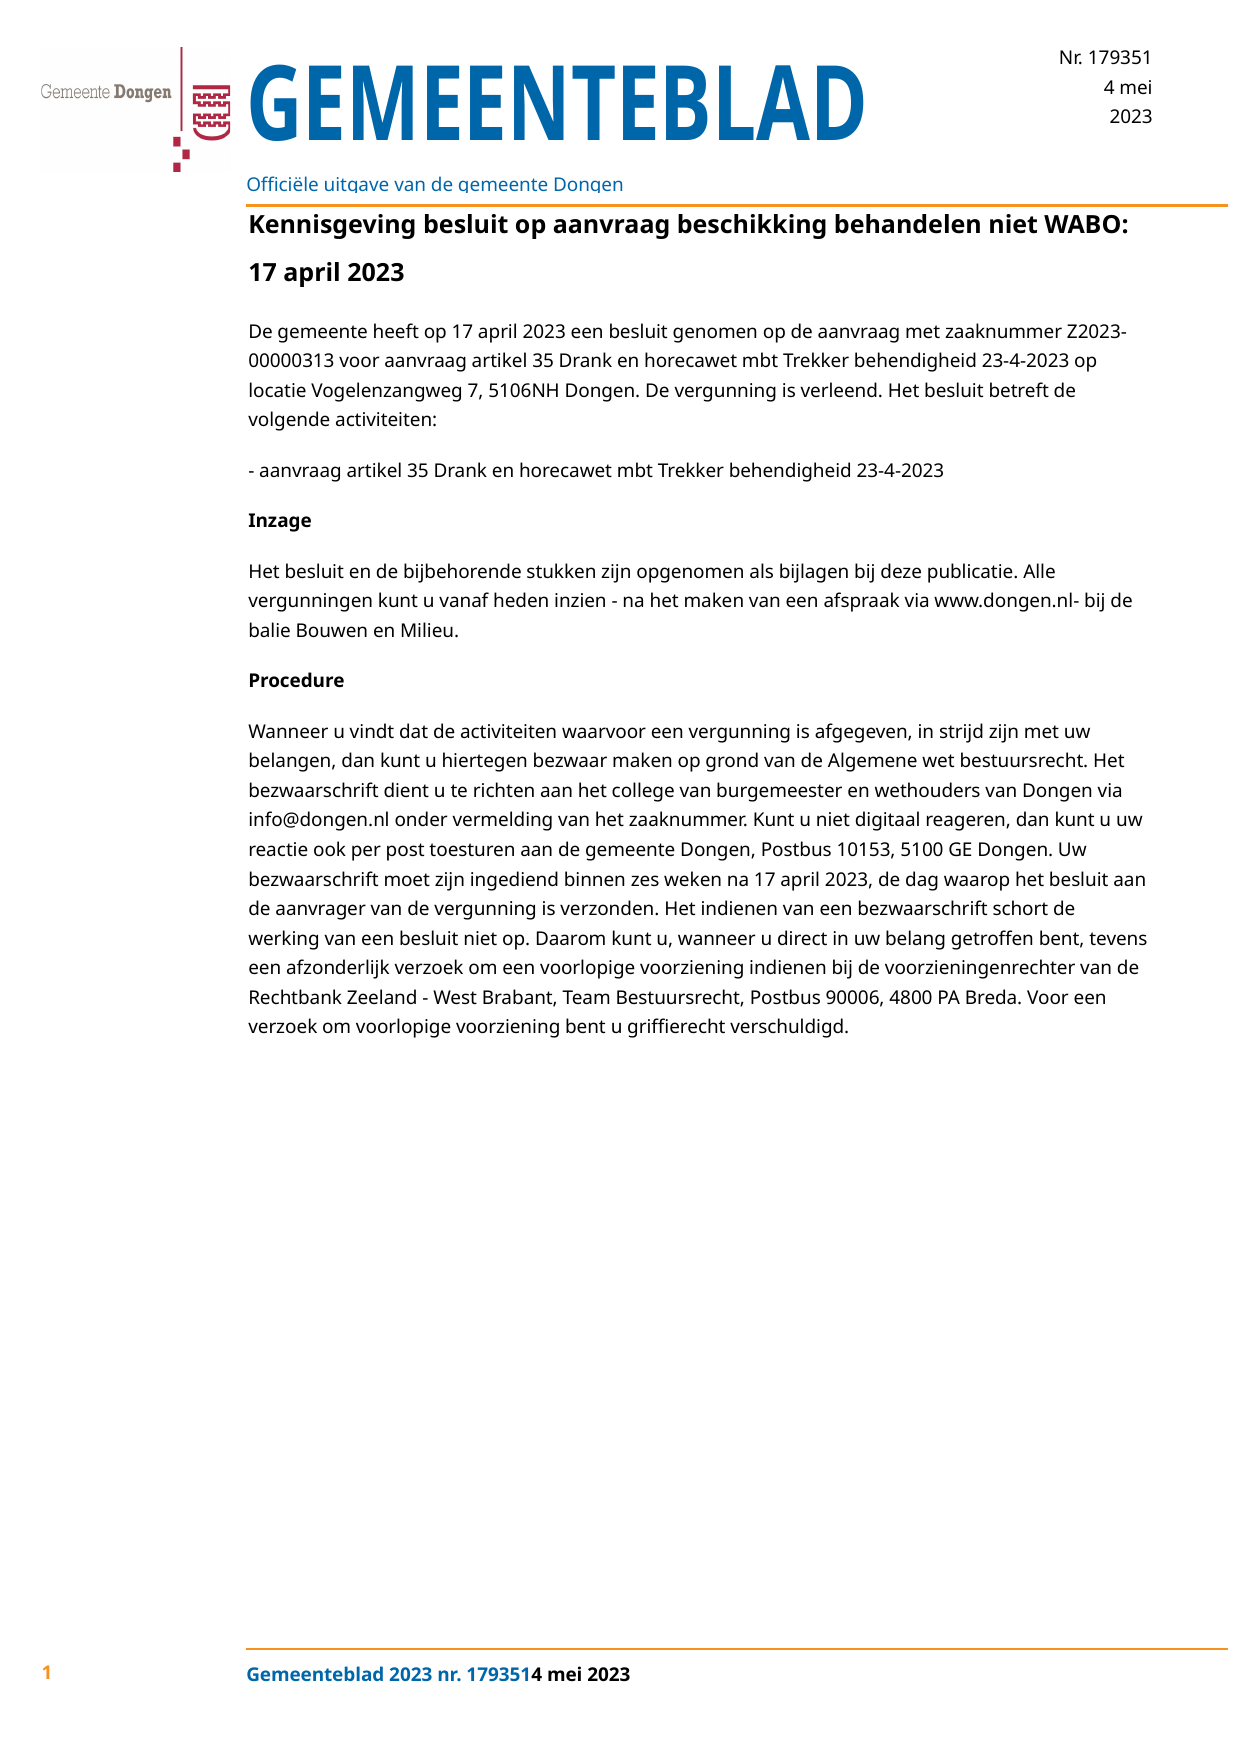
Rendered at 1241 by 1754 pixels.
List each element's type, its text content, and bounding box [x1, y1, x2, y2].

text De gemeente heeft op 17 april 2023 een besluit genomen op de aanvraag met zaaknummer Z2023-00000313 voor aanvraag artikel 35 Drank en horecawet mbt Trekker behendigheid 23-4-2023 op locatie Vogelenzangweg 7, 5106NH Dongen. De vergunning is verleend. Het besluit betreft de volgende activiteiten: [248, 318, 1152, 432]
text Wanneer u vindt dat de activiteiten waarvoor een vergunning is afgegeven, in strijd zijn met uw belangen, dan kunt u hiertegen bezwaar maken op grond van de Algemene wet bestuursrecht. Het bezwaarschrift dient u te richten aan het college van burgemeester en wethouders van Dongen via info@dongen.nl onder vermelding van het zaaknummer. Kunt u niet digitaal reageren, dan kunt u uw reactie ook per post toesturen aan de gemeente Dongen, Postbus 10153, 5100 GE Dongen. Uw bezwaarschrift moet zijn ingediend binnen zes weken na 17 april 2023, de dag waarop het besluit aan de aanvrager van de vergunning is verzonden. Het indienen van een bezwaarschrift schort de werking van een besluit niet op. Daarom kunt u, wanneer u direct in uw belang getroffen bent, tevens een afzonderlijk verzoek om een voorlopige voorziening indienen bij de voorzieningenrechter van de Rechtbank Zeeland - West Brabant, Team Bestuursrecht, Postbus 90006, 4800 PA Breda. Voor een verzoek om voorlopige voorziening bent u griffierecht verschuldigd. [248, 718, 1152, 1039]
picture [41, 47, 231, 172]
text Inzage [248, 507, 1152, 533]
text Het besluit en de bijbehorende stukken zijn opgenomen als bijlagen bij deze publicatie. Alle vergunningen kunt u vanaf heden inzien - na het maken van een afspraak via www.dongen.nl- bij de balie Bouwen en Milieu. [248, 558, 1152, 643]
text Kennisgeving besluit op aanvraag beschikking behandelen niet WABO: 17 april 2023 [248, 207, 1152, 288]
text - aanvraag artikel 35 Drank en horecawet mbt Trekker behendigheid 23-4-2023 [248, 457, 1152, 483]
text Procedure [248, 667, 1152, 693]
